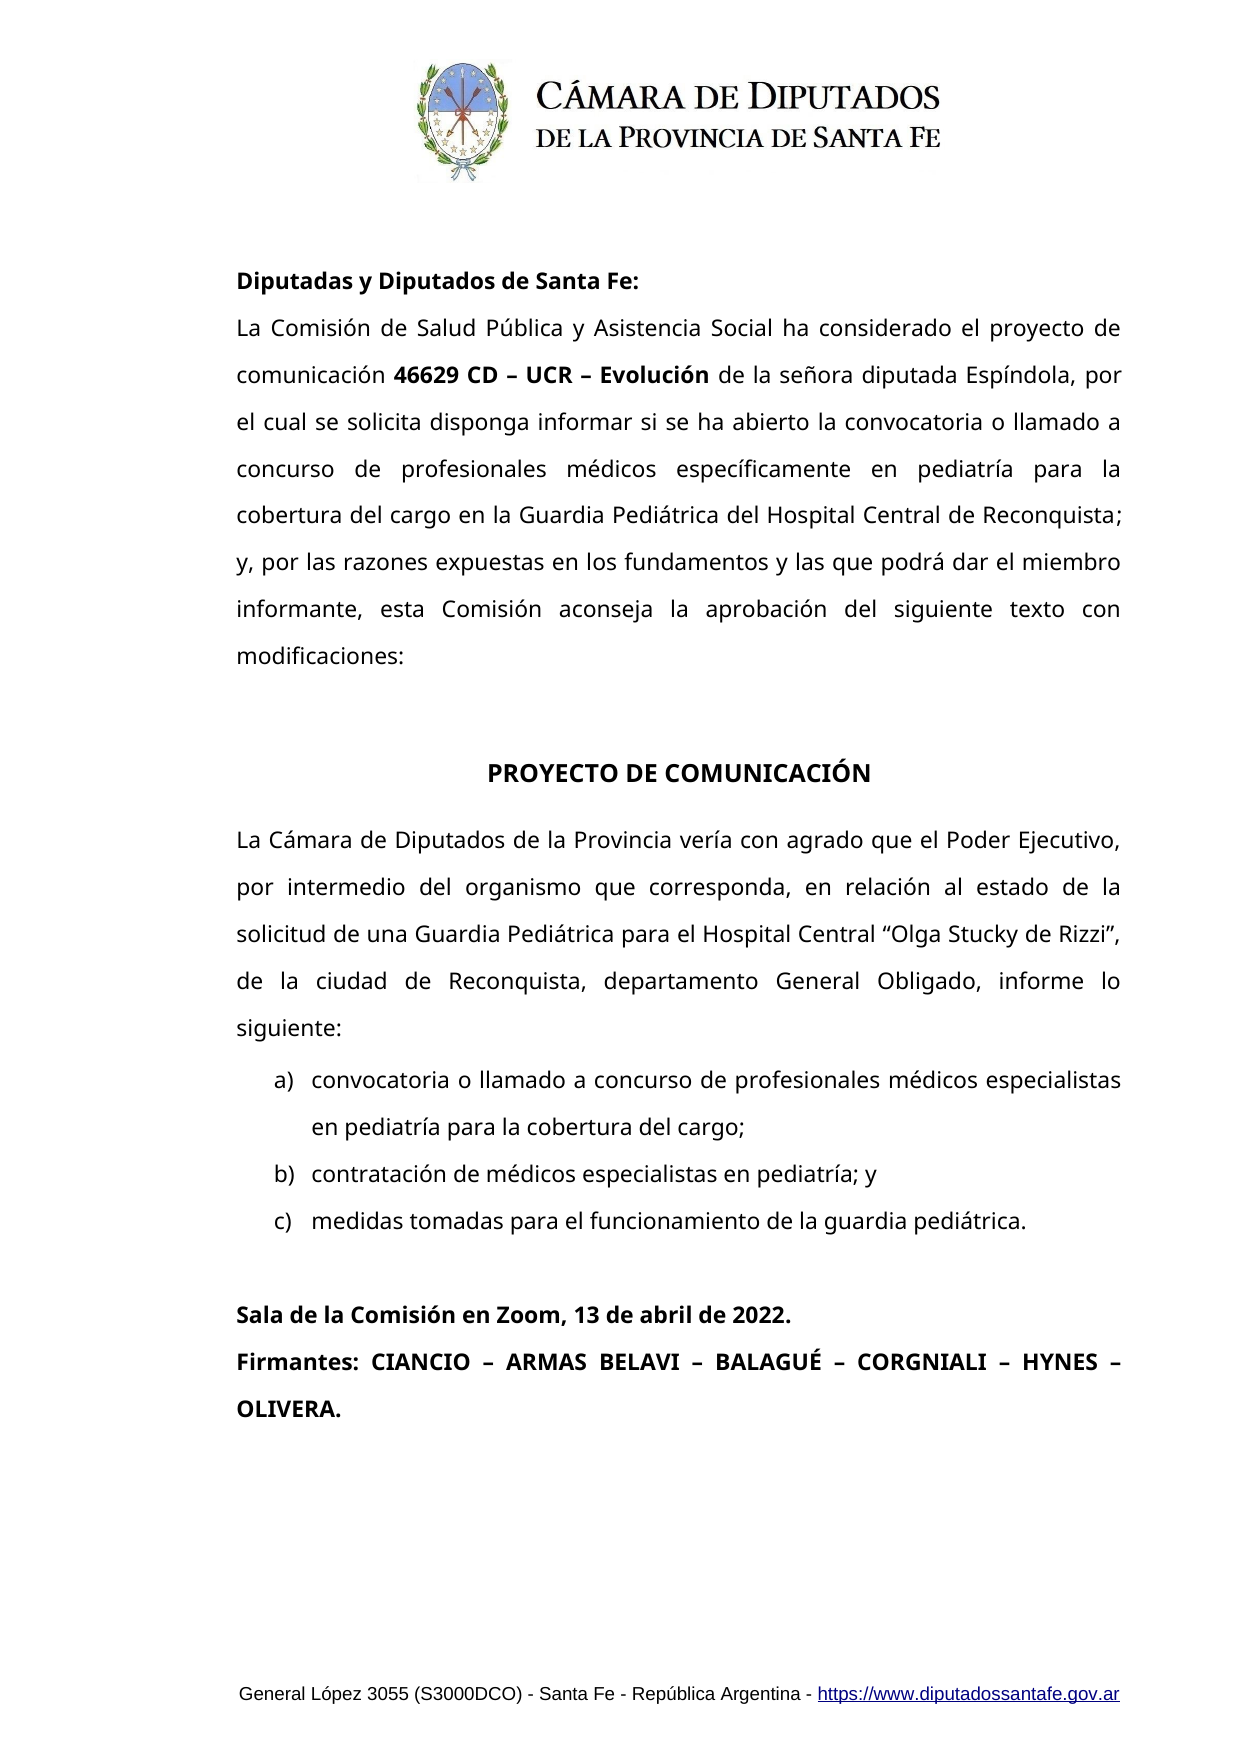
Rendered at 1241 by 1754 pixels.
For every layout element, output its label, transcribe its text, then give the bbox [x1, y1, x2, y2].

list convocatoria o llamado a concurso de profesionales médicos especialistas en pediatría para la cobertura del cargo; [274, 1064, 1122, 1143]
text La Comisión de Salud Pública y Asistencia Social ha considerado el proyecto de comunicación 46629 CD – UCR – Evolución de la señora diputada Espíndola, por el cual se solicita disponga informar si se ha abierto la convocatoria o llamado a concurso de profesionales médicos específicamente en pediatría para la cobertura del cargo en la Guardia Pediátrica del Hospital Central de Reconquista; y, por las razones expuestas en los fundamentos y las que podrá dar el miembro informante, esta Comisión aconseja la aprobación del siguiente texto con modificaciones: [236, 312, 1122, 671]
picture [413, 59, 945, 183]
text PROYECTO DE COMUNICACIÓN [236, 756, 1122, 789]
text La Cámara de Diputados de la Provincia vería con agrado que el Poder Ejecutivo, por intermedio del organismo que corresponda, en relación al estado de la solicitud de una Guardia Pediátrica para el Hospital Central “Olga Stucky de Rizzi”, de la ciudad de Reconquista, departamento General Obligado, informe lo siguiente: [236, 824, 1122, 1043]
list contratación de médicos especialistas en pediatría; y [274, 1158, 1122, 1189]
text Diputadas y Diputados de Santa Fe: [236, 265, 1122, 296]
text Sala de la Comisión en Zoom, 13 de abril de 2022. [236, 1299, 1122, 1330]
text Firmantes: CIANCIO – ARMAS BELAVI – BALAGUÉ – CORGNIALI – HYNES – OLIVERA. [236, 1346, 1122, 1424]
list medidas tomadas para el funcionamiento de la guardia pediátrica. [274, 1205, 1122, 1236]
